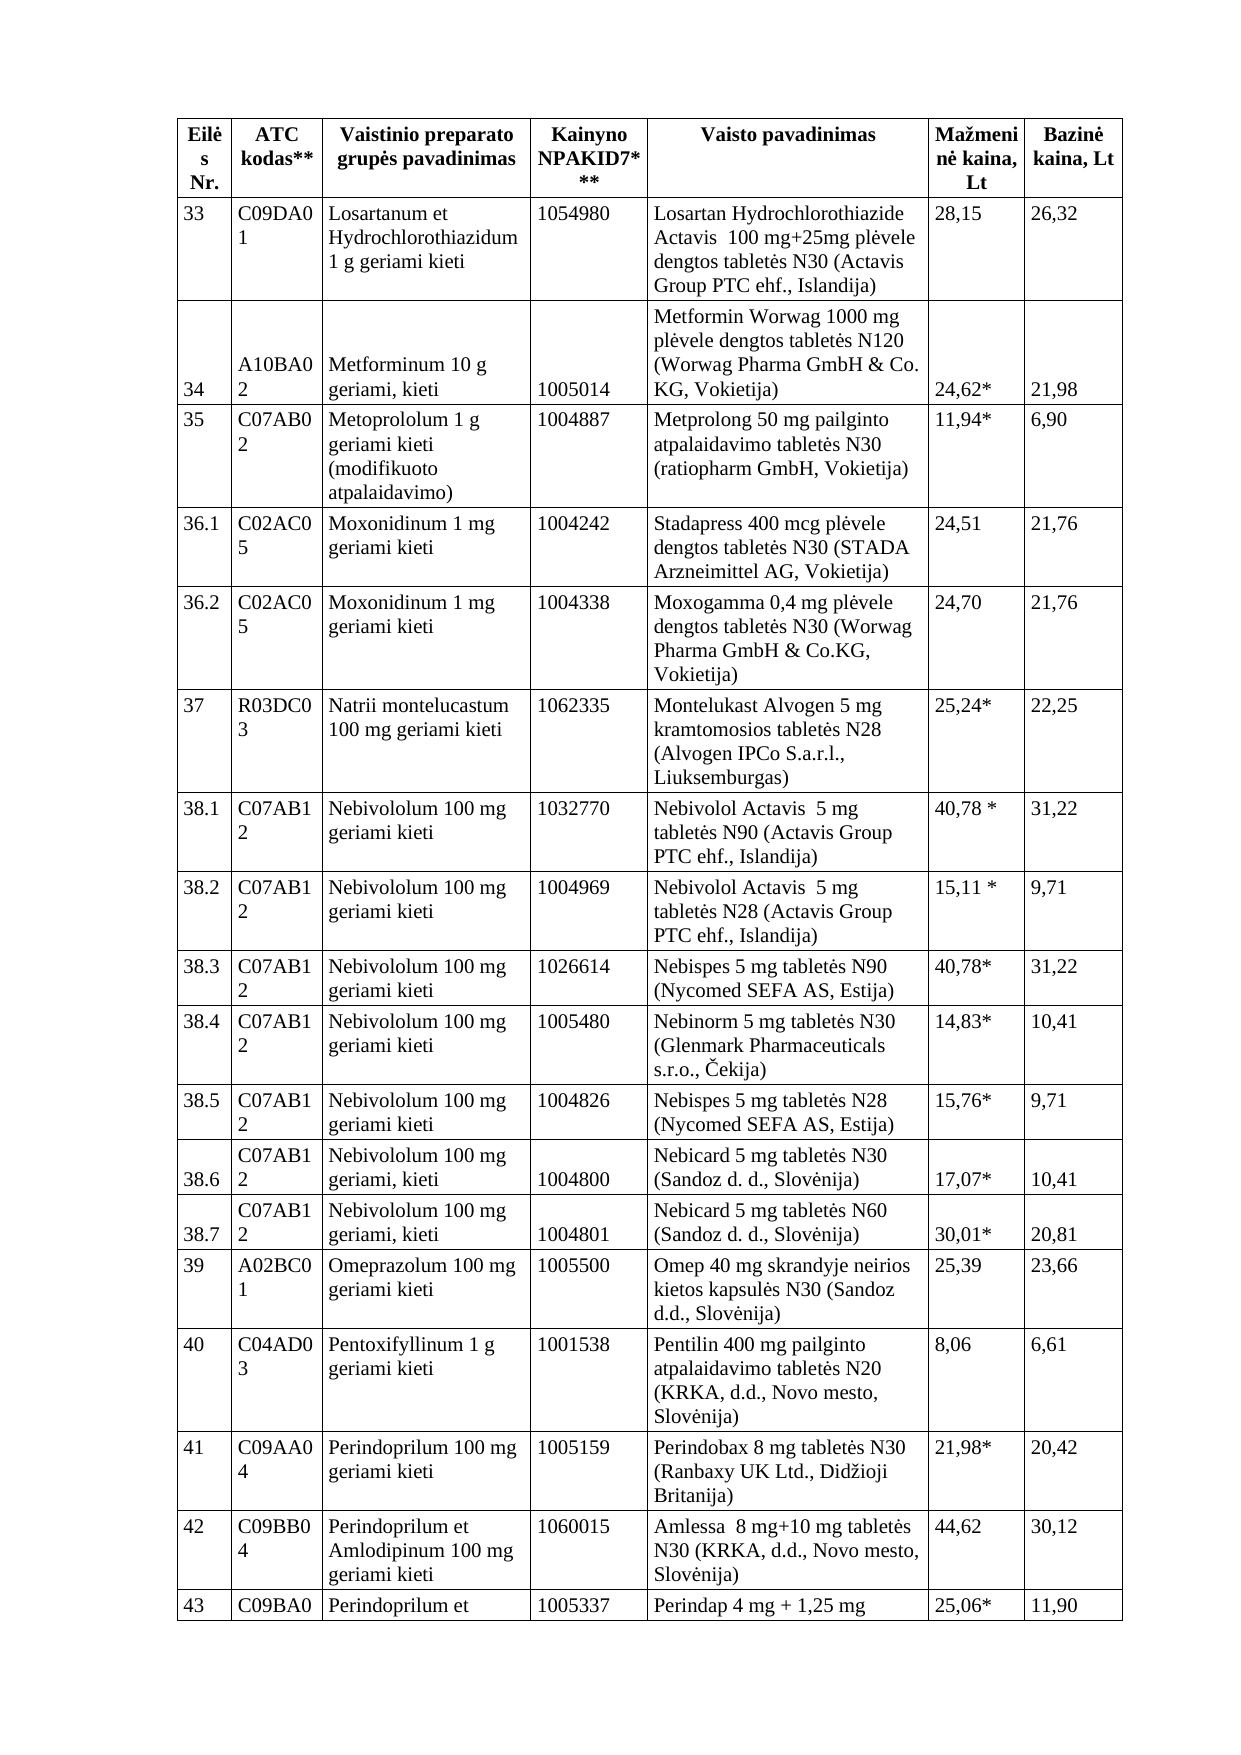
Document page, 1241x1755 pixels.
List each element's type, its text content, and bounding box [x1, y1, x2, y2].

table_cell Nebicard 5 mg tabletės N30 (Sandoz d. d., Slovėnija) [648, 1140, 928, 1194]
table_cell C02AC05 [232, 508, 322, 586]
table_cell 20,42 [1025, 1432, 1122, 1510]
table_cell Nebivololum 100 mg geriami kieti [323, 951, 530, 1005]
table_cell C07AB12 [232, 872, 322, 950]
table_cell C04AD03 [232, 1329, 322, 1431]
table_cell Nebinorm 5 mg tabletės N30 (Glenmark Pharmaceuticals s.r.o., Čekija) [648, 1006, 928, 1084]
table_cell 1004801 [531, 1195, 647, 1249]
table_cell 1005159 [531, 1432, 647, 1510]
table_cell Omep 40 mg skrandyje neirios kietos kapsulės N30 (Sandoz d.d., Slovėnija) [648, 1250, 928, 1328]
table_cell Pentilin 400 mg pailginto atpalaidavimo tabletės N20 (KRKA, d.d., Novo mesto, Slovėnija) [648, 1329, 928, 1431]
table_cell Nebispes 5 mg tabletės N28 (Nycomed SEFA AS, Estija) [648, 1085, 928, 1139]
table_cell Moxogamma 0,4 mg plėvele dengtos tabletės N30 (Worwag Pharma GmbH & Co.KG, Vokietija) [648, 587, 928, 689]
table_cell 1004800 [531, 1140, 647, 1194]
table_cell 38.4 [178, 1006, 231, 1084]
table_cell 1026614 [531, 951, 647, 1005]
table_header Vaistinio preparato grupės pavadinimas [323, 119, 530, 197]
table_cell 21,76 [1025, 587, 1122, 689]
table_cell 15,76* [929, 1085, 1024, 1139]
table_cell 15,11 * [929, 872, 1024, 950]
table_cell Nebispes 5 mg tabletės N90 (Nycomed SEFA AS, Estija) [648, 951, 928, 1005]
table_cell Stadapress 400 mcg plėvele dengtos tabletės N30 (STADA Arzneimittel AG, Vokietija) [648, 508, 928, 586]
table_cell 37 [178, 690, 231, 792]
table_cell 21,76 [1025, 508, 1122, 586]
table_cell C07AB12 [232, 951, 322, 1005]
table_header Kainyno NPAKID7*** [531, 119, 647, 197]
table_cell Metformin Worwag 1000 mg plėvele dengtos tabletės N120 (Worwag Pharma GmbH & Co. KG, Vokietija) [648, 301, 928, 403]
table_cell Nebivololum 100 mg geriami, kieti [323, 1195, 530, 1249]
table_cell 1005337 [531, 1590, 647, 1620]
table_cell 35 [178, 405, 231, 507]
table_cell Metforminum 10 g geriami, kieti [323, 301, 530, 403]
table_cell 6,61 [1025, 1329, 1122, 1431]
table_cell Losartanum et Hydrochlorothiazidum 1 g geriami kieti [323, 198, 530, 300]
table_cell 1054980 [531, 198, 647, 300]
table_cell 1004338 [531, 587, 647, 689]
table_header Bazinė kaina, Lt [1025, 119, 1122, 197]
table_cell C07AB12 [232, 1140, 322, 1194]
table_cell 10,41 [1025, 1140, 1122, 1194]
table_cell 1004242 [531, 508, 647, 586]
table_cell Natrii montelucastum 100 mg geriami kieti [323, 690, 530, 792]
table_cell C07AB12 [232, 1195, 322, 1249]
table_cell Moxonidinum 1 mg geriami kieti [323, 587, 530, 689]
table_cell 1001538 [531, 1329, 647, 1431]
table_cell 31,22 [1025, 793, 1122, 871]
table_cell 25,24* [929, 690, 1024, 792]
table_cell C09DA01 [232, 198, 322, 300]
table_cell Nebivololum 100 mg geriami kieti [323, 793, 530, 871]
table_cell 43 [178, 1590, 231, 1620]
table_cell Losartan Hydrochlorothiazide Actavis 100 mg+25mg plėvele dengtos tabletės N30 (Actavis Group PTC ehf., Islandija) [648, 198, 928, 300]
table_cell Nebivolol Actavis 5 mg tabletės N28 (Actavis Group PTC ehf., Islandija) [648, 872, 928, 950]
table_cell 11,90 [1025, 1590, 1122, 1620]
table_cell Perindap 4 mg + 1,25 mg [648, 1590, 928, 1620]
table_cell 28,15 [929, 198, 1024, 300]
table_cell Perindoprilum et Amlodipinum 100 mg geriami kieti [323, 1511, 530, 1589]
table_cell C09BB04 [232, 1511, 322, 1589]
table_cell Nebivololum 100 mg geriami, kieti [323, 1140, 530, 1194]
table_cell 22,25 [1025, 690, 1122, 792]
table_cell 1060015 [531, 1511, 647, 1589]
table_cell 24,70 [929, 587, 1024, 689]
table_cell Amlessa 8 mg+10 mg tabletės N30 (KRKA, d.d., Novo mesto, Slovėnija) [648, 1511, 928, 1589]
table_cell Perindoprilum 100 mg geriami kieti [323, 1432, 530, 1510]
table_cell Metprolong 50 mg pailginto atpalaidavimo tabletės N30 (ratiopharm GmbH, Vokietija) [648, 405, 928, 507]
table_cell 1062335 [531, 690, 647, 792]
table_cell 1005480 [531, 1006, 647, 1084]
table_cell 25,06* [929, 1590, 1024, 1620]
table_cell Moxonidinum 1 mg geriami kieti [323, 508, 530, 586]
table_cell C09BA0 [232, 1590, 322, 1620]
table_cell 40,78 * [929, 793, 1024, 871]
table_cell R03DC03 [232, 690, 322, 792]
table_cell C07AB12 [232, 1006, 322, 1084]
table_cell C07AB02 [232, 405, 322, 507]
table_cell 36.2 [178, 587, 231, 689]
table_cell C07AB12 [232, 1085, 322, 1139]
table_cell 38.5 [178, 1085, 231, 1139]
table_cell Pentoxifyllinum 1 g geriami kieti [323, 1329, 530, 1431]
table_header Mažmeninė kaina, Lt [929, 119, 1024, 197]
table_cell 1005500 [531, 1250, 647, 1328]
table_cell 44,62 [929, 1511, 1024, 1589]
table_cell 1004887 [531, 405, 647, 507]
table_cell Metoprololum 1 g geriami kieti (modifikuoto atpalaidavimo) [323, 405, 530, 507]
table_cell 38.3 [178, 951, 231, 1005]
table_cell 42 [178, 1511, 231, 1589]
table_cell A10BA02 [232, 301, 322, 403]
table_cell 1004826 [531, 1085, 647, 1139]
table_cell 36.1 [178, 508, 231, 586]
table_cell Nebivololum 100 mg geriami kieti [323, 1006, 530, 1084]
table_cell 21,98* [929, 1432, 1024, 1510]
table_header ATC kodas** [232, 119, 322, 197]
table_header Vaisto pavadinimas [648, 119, 928, 197]
table_cell Perindoprilum et [323, 1590, 530, 1620]
table_cell 9,71 [1025, 1085, 1122, 1139]
table_cell Montelukast Alvogen 5 mg kramtomosios tabletės N28 (Alvogen IPCo S.a.r.l., Liuksemburgas) [648, 690, 928, 792]
table_cell 34 [178, 301, 231, 403]
table_cell 1004969 [531, 872, 647, 950]
table_cell 40 [178, 1329, 231, 1431]
table_cell 38.2 [178, 872, 231, 950]
table_cell Perindobax 8 mg tabletės N30 (Ranbaxy UK Ltd., Didžioji Britanija) [648, 1432, 928, 1510]
table_cell 24,51 [929, 508, 1024, 586]
table_header Eilės Nr. [178, 119, 231, 197]
table_cell 31,22 [1025, 951, 1122, 1005]
table_cell C02AC05 [232, 587, 322, 689]
table_cell 21,98 [1025, 301, 1122, 403]
table_cell 38.1 [178, 793, 231, 871]
table_cell Nebivolol Actavis 5 mg tabletės N90 (Actavis Group PTC ehf., Islandija) [648, 793, 928, 871]
table_cell 26,32 [1025, 198, 1122, 300]
table_cell 38.6 [178, 1140, 231, 1194]
table_cell 23,66 [1025, 1250, 1122, 1328]
table_cell 38.7 [178, 1195, 231, 1249]
table_cell 40,78* [929, 951, 1024, 1005]
table_cell 25,39 [929, 1250, 1024, 1328]
table_cell Nebicard 5 mg tabletės N60 (Sandoz d. d., Slovėnija) [648, 1195, 928, 1249]
table_cell Nebivololum 100 mg geriami kieti [323, 872, 530, 950]
table_cell Omeprazolum 100 mg geriami kieti [323, 1250, 530, 1328]
table_cell 20,81 [1025, 1195, 1122, 1249]
table_cell 30,01* [929, 1195, 1024, 1249]
table_cell 33 [178, 198, 231, 300]
table_cell A02BC01 [232, 1250, 322, 1328]
table_cell 8,06 [929, 1329, 1024, 1431]
table_cell 14,83* [929, 1006, 1024, 1084]
table_cell 9,71 [1025, 872, 1122, 950]
table_cell 11,94* [929, 405, 1024, 507]
table_cell 24,62* [929, 301, 1024, 403]
table_cell 30,12 [1025, 1511, 1122, 1589]
table_cell 1005014 [531, 301, 647, 403]
table_cell C09AA04 [232, 1432, 322, 1510]
table_cell 17,07* [929, 1140, 1024, 1194]
table_cell C07AB12 [232, 793, 322, 871]
table_cell Nebivololum 100 mg geriami kieti [323, 1085, 530, 1139]
table_cell 1032770 [531, 793, 647, 871]
table_cell 39 [178, 1250, 231, 1328]
table_cell 41 [178, 1432, 231, 1510]
table_cell 10,41 [1025, 1006, 1122, 1084]
table_cell 6,90 [1025, 405, 1122, 507]
